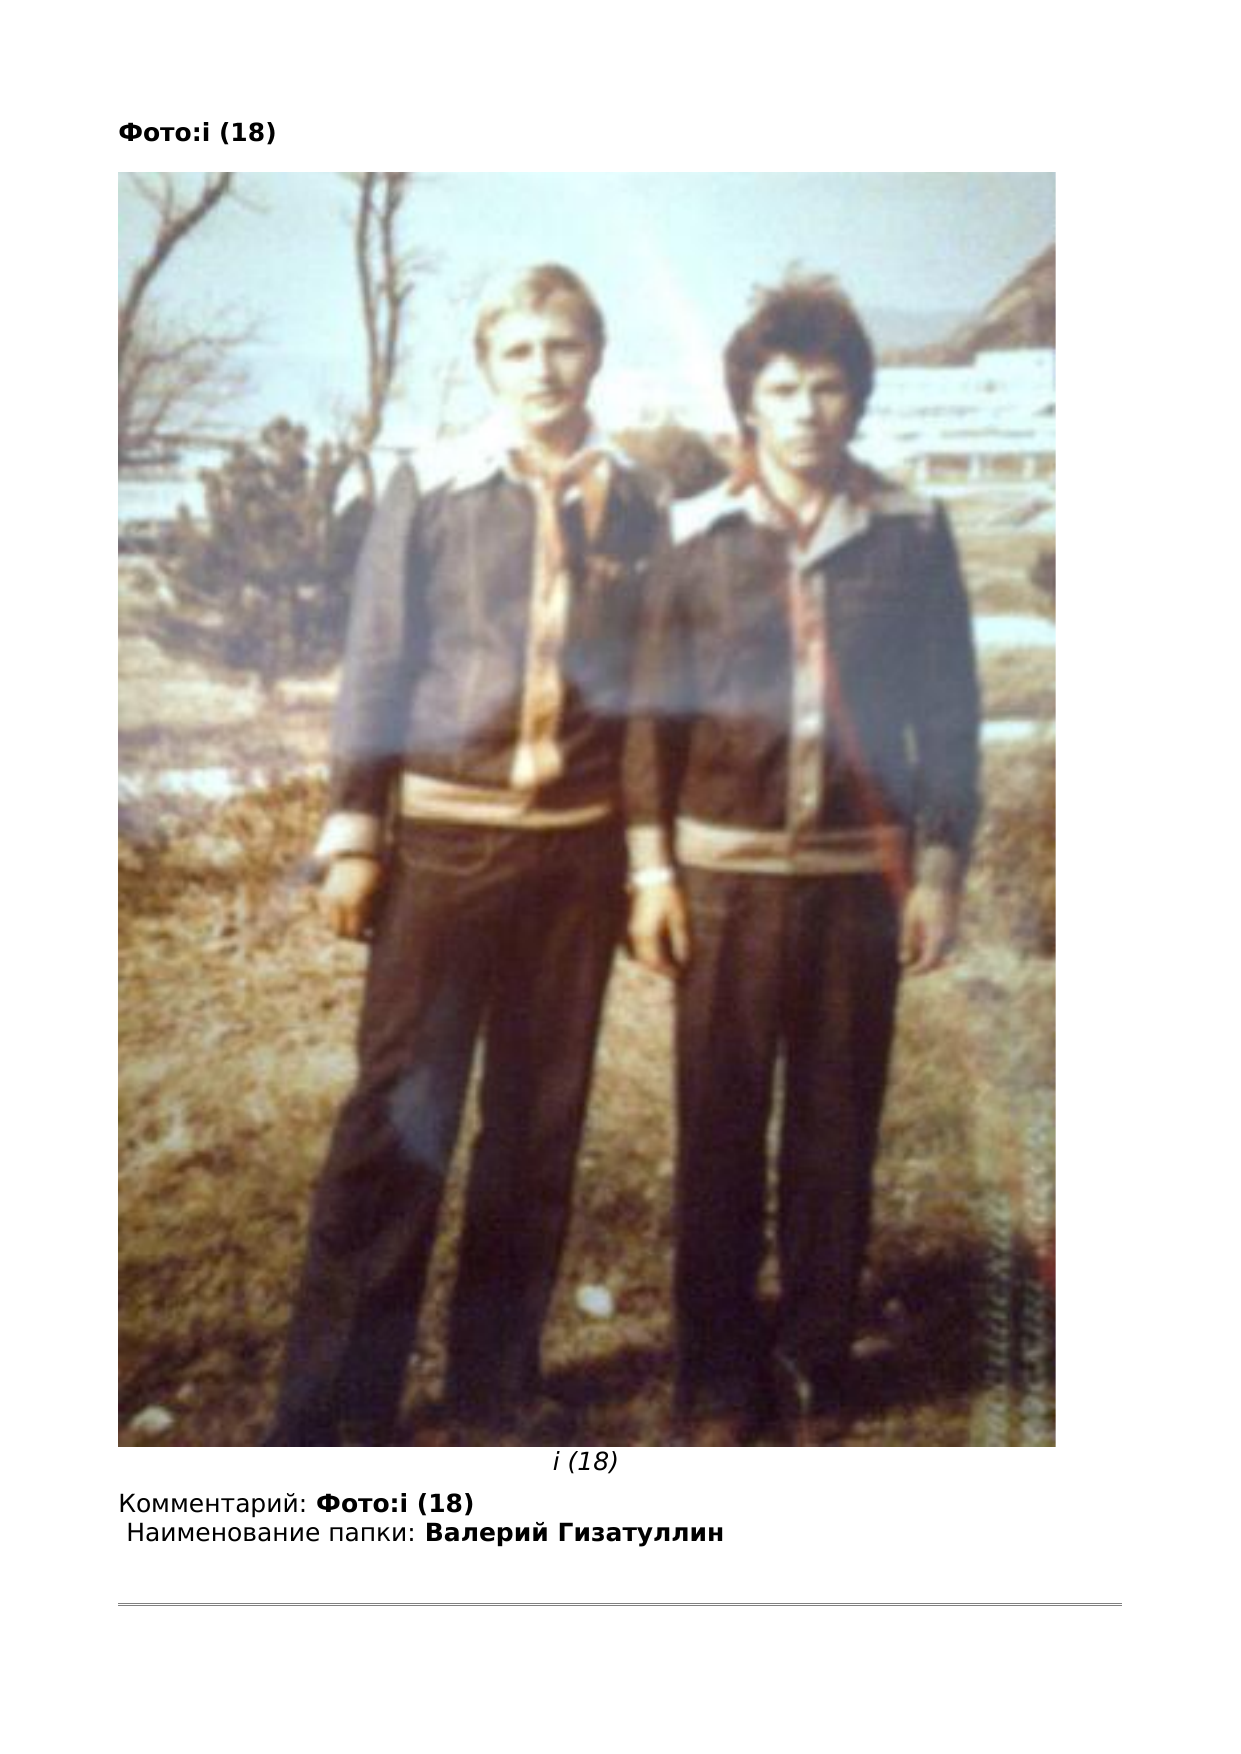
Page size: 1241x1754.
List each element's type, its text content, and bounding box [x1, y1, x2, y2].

text i (18) [118, 1447, 1056, 1476]
subtitle Фото:i (18) [118, 118, 1122, 147]
picture [118, 172, 1056, 1447]
text Комментарий: Фото:i (18) Наименование папки: Валерий Гизатуллин [118, 1489, 1122, 1576]
